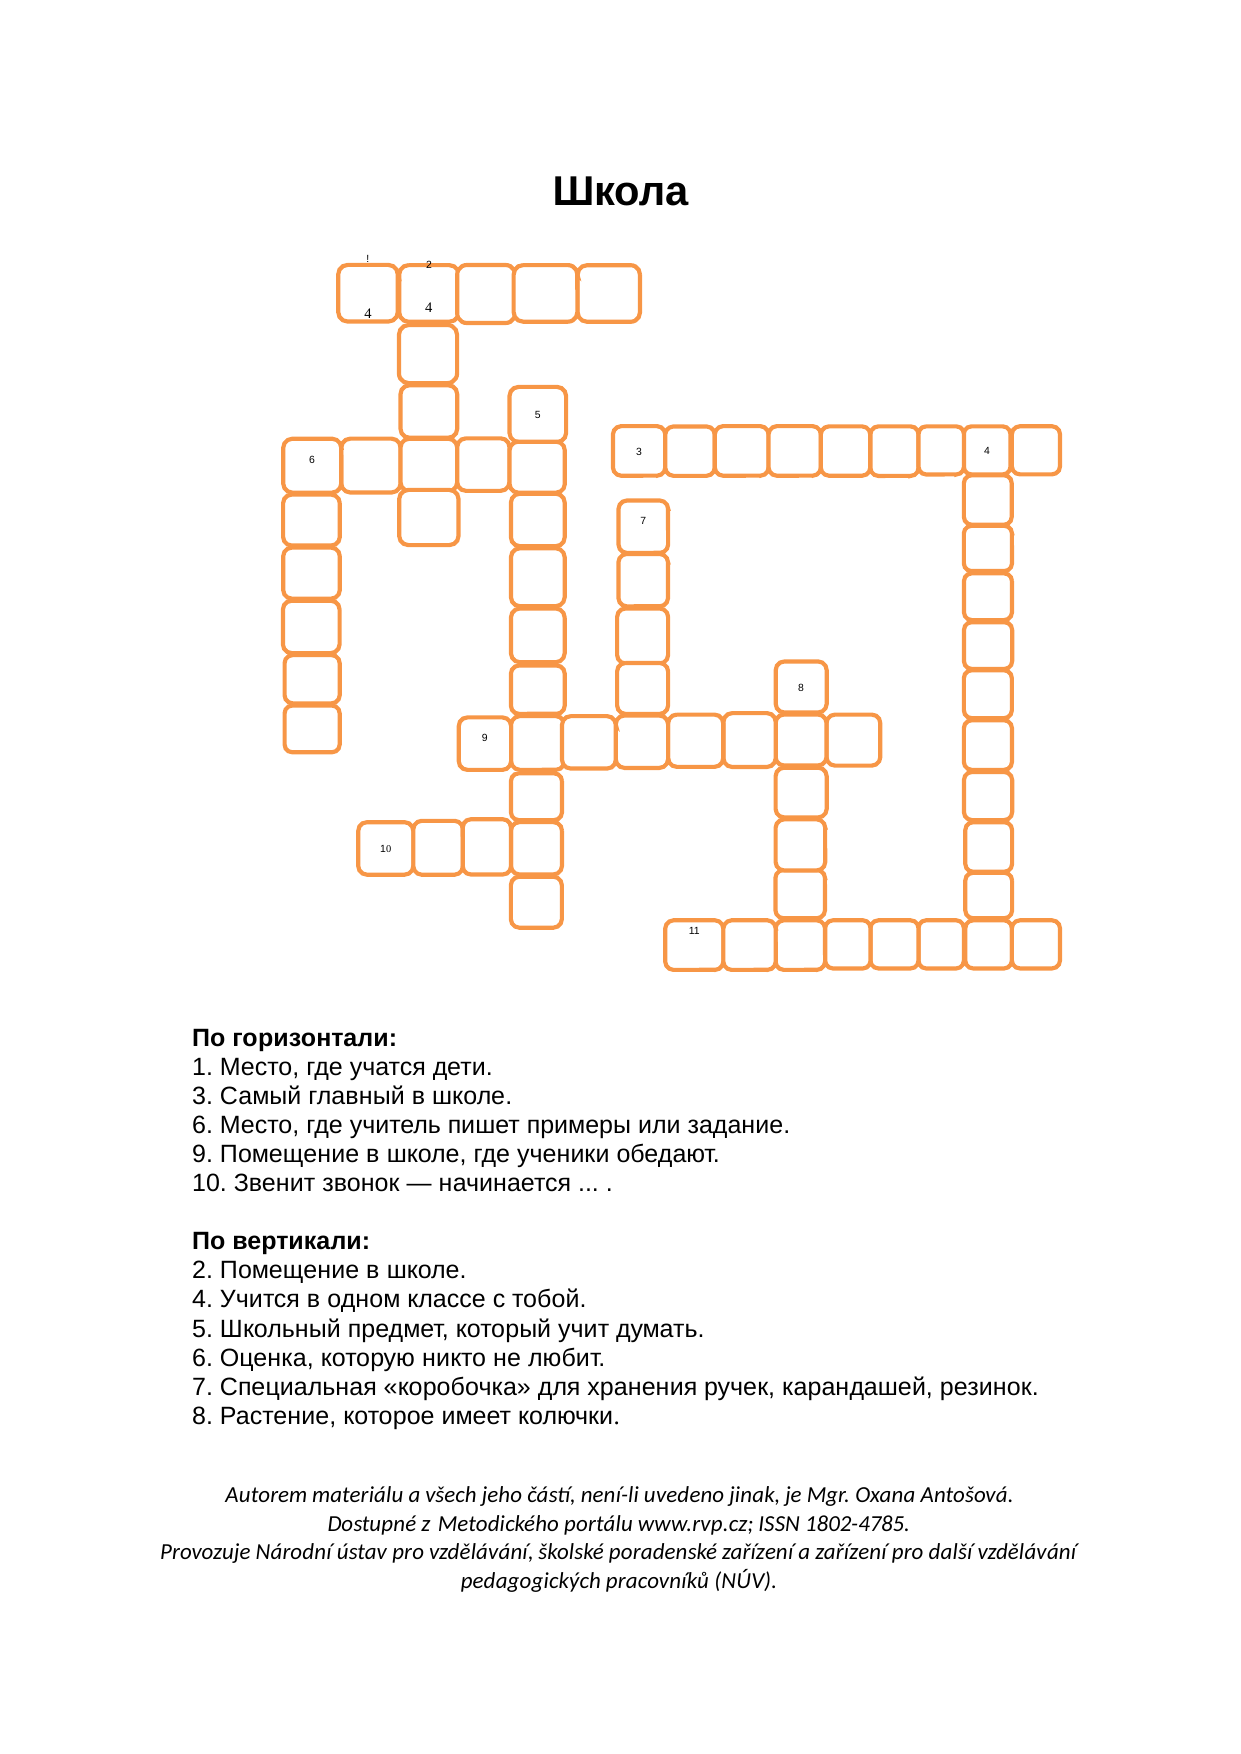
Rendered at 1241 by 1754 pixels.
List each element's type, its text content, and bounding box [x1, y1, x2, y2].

text 3. Самый главный в школе. [118, 1081, 1122, 1110]
text 9. Помещение в школе, где ученики обедают. [118, 1139, 1122, 1168]
text 6. Место, где учитель пишет примеры или задание. [118, 1110, 1122, 1139]
text 10. Звенит звонок — начинается ... . [118, 1168, 1122, 1197]
text 2. Помещение в школе. [118, 1255, 1122, 1284]
text 1. Место, где учатся дети. [118, 1052, 1122, 1081]
text 7. Специальная «коробочка» для хранения ручек, карандашей, резинок. [118, 1372, 1122, 1401]
text По вертикали: [118, 1226, 1122, 1255]
text 6. Оценка, которую никто не любит. [118, 1342, 1122, 1372]
text 4. Учится в одном классе с тобой. [118, 1284, 1122, 1313]
text 8. Растение, которое имеет колючки. [118, 1401, 1122, 1430]
text Школа [118, 166, 1122, 214]
text 5. Школьный предмет, который учит думать. [118, 1313, 1122, 1342]
text По горизонтали: [118, 1023, 1122, 1052]
